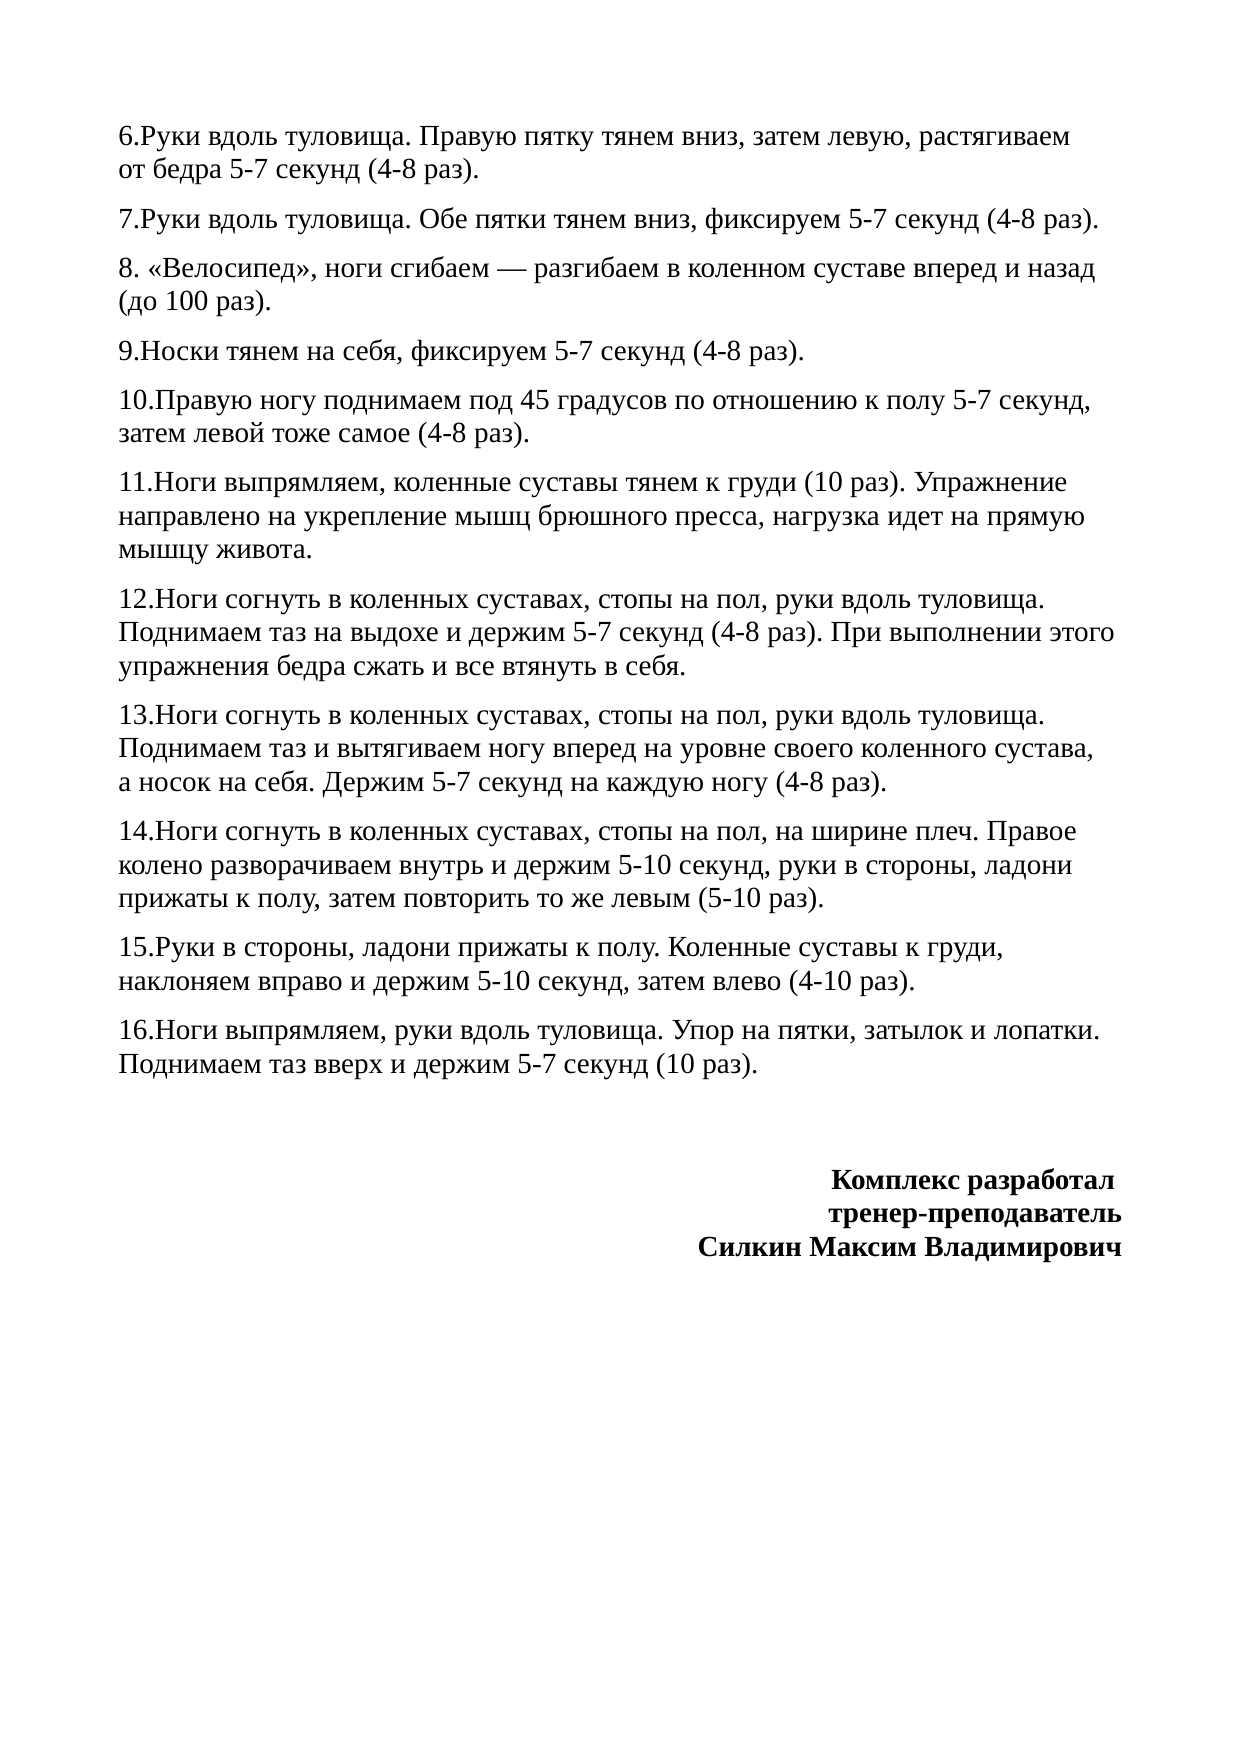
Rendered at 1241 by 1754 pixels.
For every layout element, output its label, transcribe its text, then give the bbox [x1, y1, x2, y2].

text 9.Носки тянем на себя, фиксируем 5-7 секунд (4-8 раз). [118, 333, 1122, 366]
text 8. «Велосипед», ноги сгибаем — разгибаем в коленном суставе вперед и назад (до 100 раз). [118, 250, 1122, 317]
text 13.Ноги согнуть в коленных суставах, стопы на пол, руки вдоль туловища. Поднимаем таз и вытягиваем ногу вперед на уровне своего коленного сустава, а носок на себя. Держим 5-7 секунд на каждую ногу (4-8 раз). [118, 697, 1122, 798]
text 10.Правую ногу поднимаем под 45 градусов по отношению к полу 5-7 секунд, затем левой тоже самое (4-8 раз). [118, 382, 1122, 449]
text 14.Ноги согнуть в коленных суставах, стопы на пол, на ширине плеч. Правое колено разворачиваем внутрь и держим 5-10 секунд, руки в стороны, ладони прижаты к полу, затем повторить то же левым (5-10 раз). [118, 813, 1122, 914]
text Комплекс разработал [118, 1162, 1122, 1196]
text тренер-преподаватель [118, 1196, 1122, 1229]
text 15.Руки в стороны, ладони прижаты к полу. Коленные суставы к груди, наклоняем вправо и держим 5-10 секунд, затем влево (4-10 раз). [118, 929, 1122, 997]
text 12.Ноги согнуть в коленных суставах, стопы на пол, руки вдоль туловища. Поднимаем таз на выдохе и держим 5-7 секунд (4-8 раз). При выполнении этого упражнения бедра сжать и все втянуть в себя. [118, 581, 1122, 681]
text 7.Руки вдоль туловища. Обе пятки тянем вниз, фиксируем 5-7 секунд (4-8 раз). [118, 201, 1122, 234]
text 11.Ноги выпрямляем, коленные суставы тянем к груди (10 раз). Упражнение направлено на укрепление мышц брюшного пресса, нагрузка идет на прямую мышцу живота. [118, 464, 1122, 565]
text 16.Ноги выпрямляем, руки вдоль туловища. Упор на пятки, затылок и лопатки. Поднимаем таз вверх и держим 5-7 секунд (10 раз). [118, 1012, 1122, 1079]
text Силкин Максим Владимирович [118, 1229, 1122, 1263]
text 6.Руки вдоль туловища. Правую пятку тянем вниз, затем левую, растягиваем от бедра 5-7 секунд (4-8 раз). [118, 118, 1122, 185]
